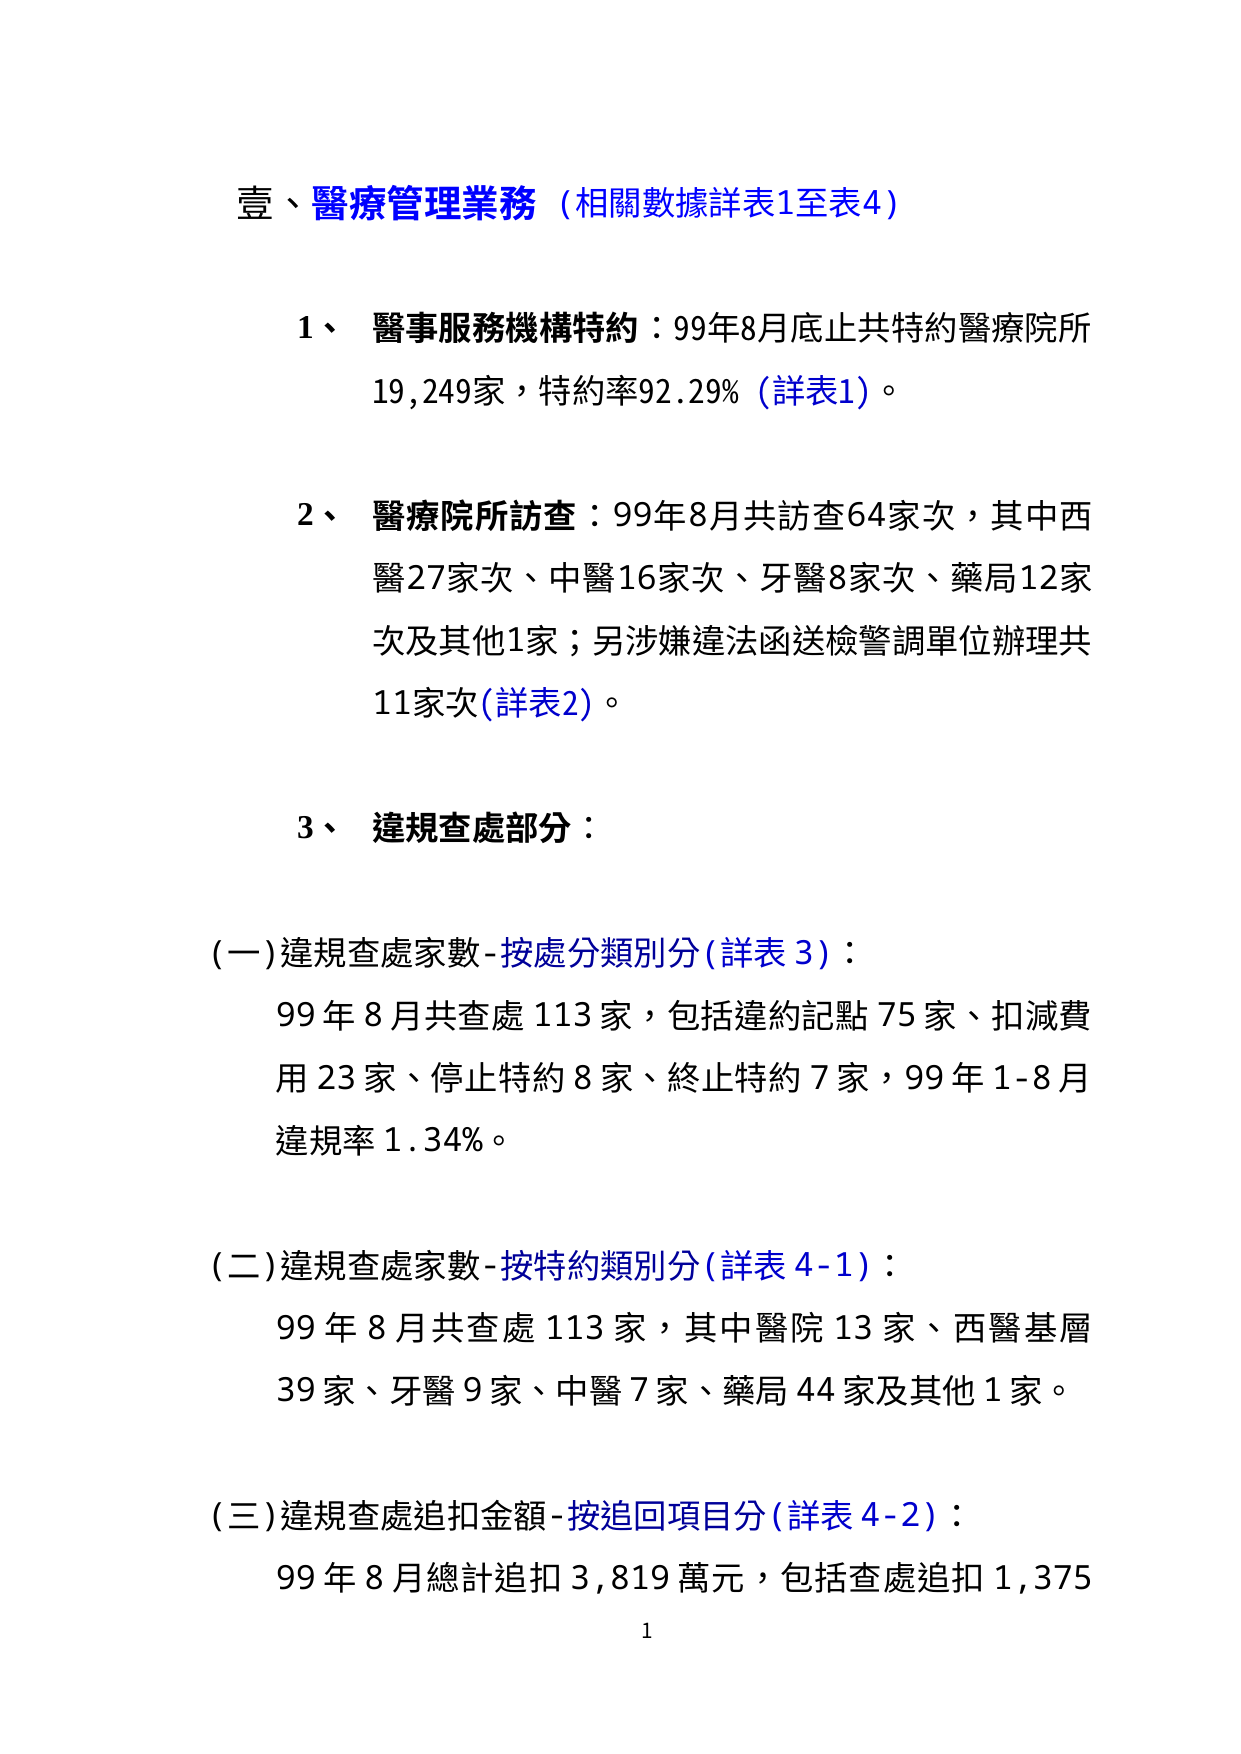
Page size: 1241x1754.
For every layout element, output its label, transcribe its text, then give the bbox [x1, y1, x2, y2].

list 醫療管理業務 (相關數據詳表1至表4) [236, 159, 1087, 222]
text (一)違規查處家數-按處分類別分(詳表3)： [207, 909, 1093, 972]
list 違規查處部分： [297, 784, 1093, 847]
list 醫療院所訪查：99年8月共訪查64家次，其中西醫27家次、中醫16家次、牙醫8家次、藥局12家次及其他1家；另涉嫌違法函送檢警調單位辦理共11家次(詳表2)。 [297, 472, 1093, 722]
text (三)違規查處追扣金額-按追回項目分(詳表4-2)： [207, 1472, 1093, 1534]
text (二)違規查處家數-按特約類別分(詳表4-1)： [207, 1222, 1093, 1284]
text 99年8月共查處113家，其中醫院13家、西醫基層39家、牙醫9家、中醫7家、藥局44家及其他1家。 [276, 1284, 1093, 1409]
text 99年8月總計追扣3,819萬元，包括查處追扣1,375 [276, 1534, 1093, 1597]
list 醫事服務機構特約：99年8月底止共特約醫療院所19,249家，特約率92.29% (詳表1)。 [297, 284, 1093, 409]
text 99年8月共查處113家，包括違約記點75家、扣減費用23家、停止特約8家、終止特約7家，99年1-8月違規率1.34%。 [276, 972, 1093, 1159]
